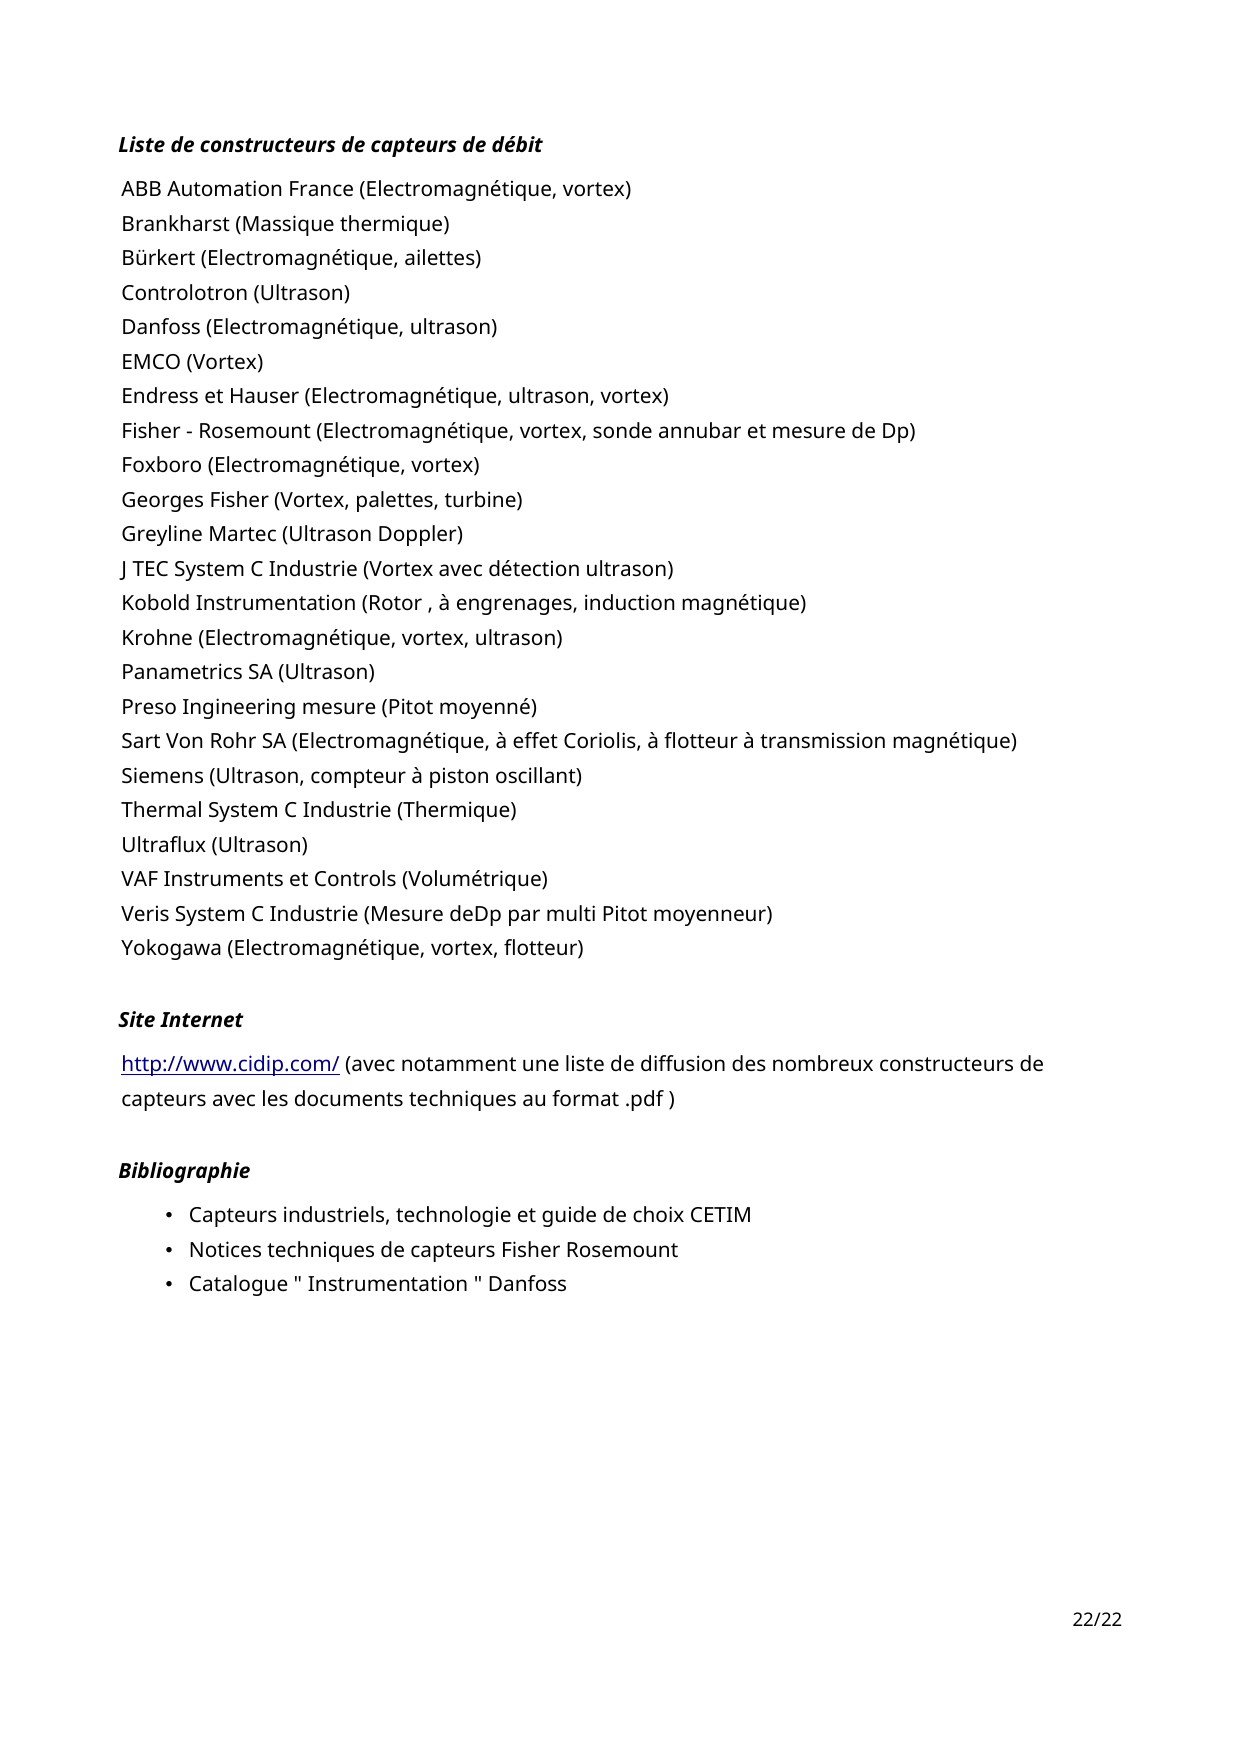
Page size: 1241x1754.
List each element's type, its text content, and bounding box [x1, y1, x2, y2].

list [576, 1266, 1122, 1301]
list [688, 1232, 1122, 1266]
text http://www.cidip.com/ (avec notamment une liste de diffusion des nombreux constructeurs de capteurs avec les documents techniques au format .pdf ) [119, 1046, 1122, 1115]
list [762, 1197, 1122, 1232]
list Notices techniques de capteurs Fisher Rosemount [163, 1232, 687, 1266]
subtitle Liste de constructeurs de capteurs de débit [118, 131, 1122, 159]
list Capteurs industriels, technologie et guide de choix CETIM [163, 1197, 761, 1232]
subtitle Bibliographie [118, 1156, 1122, 1185]
text ABB Automation France (Electromagnétique, vortex) Brankharst (Massique thermique) Bürkert (Electromagnétique, ailettes) Controlotron (Ultrason) Danfoss (Electromagnétique, ultrason) EMCO (Vortex) Endress et Hauser (Electromagnétique, ultrason, vortex) Fisher - Rosemount (Electromagnétique, vortex, sonde annubar et mesure de Dp) Foxboro (Electromagnétique, vortex) Georges Fisher (Vortex, palettes, turbine) Greyline Martec (Ultrason Doppler) J TEC System C Industrie (Vortex avec détection ultrason) Kobold Instrumentation (Rotor , à engrenages, induction magnétique) Krohne (Electromagnétique, vortex, ultrason) Panametrics SA (Ultrason) Preso Ingineering mesure (Pitot moyenné) Sart Von Rohr SA (Electromagnétique, à effet Coriolis, à flotteur à transmission magnétique) Siemens (Ultrason, compteur à piston oscillant) Thermal System C Industrie (Thermique) Ultraflux (Ultrason) VAF Instruments et Controls (Volumétrique) Veris System C Industrie (Mesure deDp par multi Pitot moyenneur) Yokogawa (Electromagnétique, vortex, flotteur) [119, 172, 1122, 964]
list Catalogue " Instrumentation " Danfoss [163, 1266, 575, 1301]
subtitle Site Internet [118, 1006, 1122, 1034]
